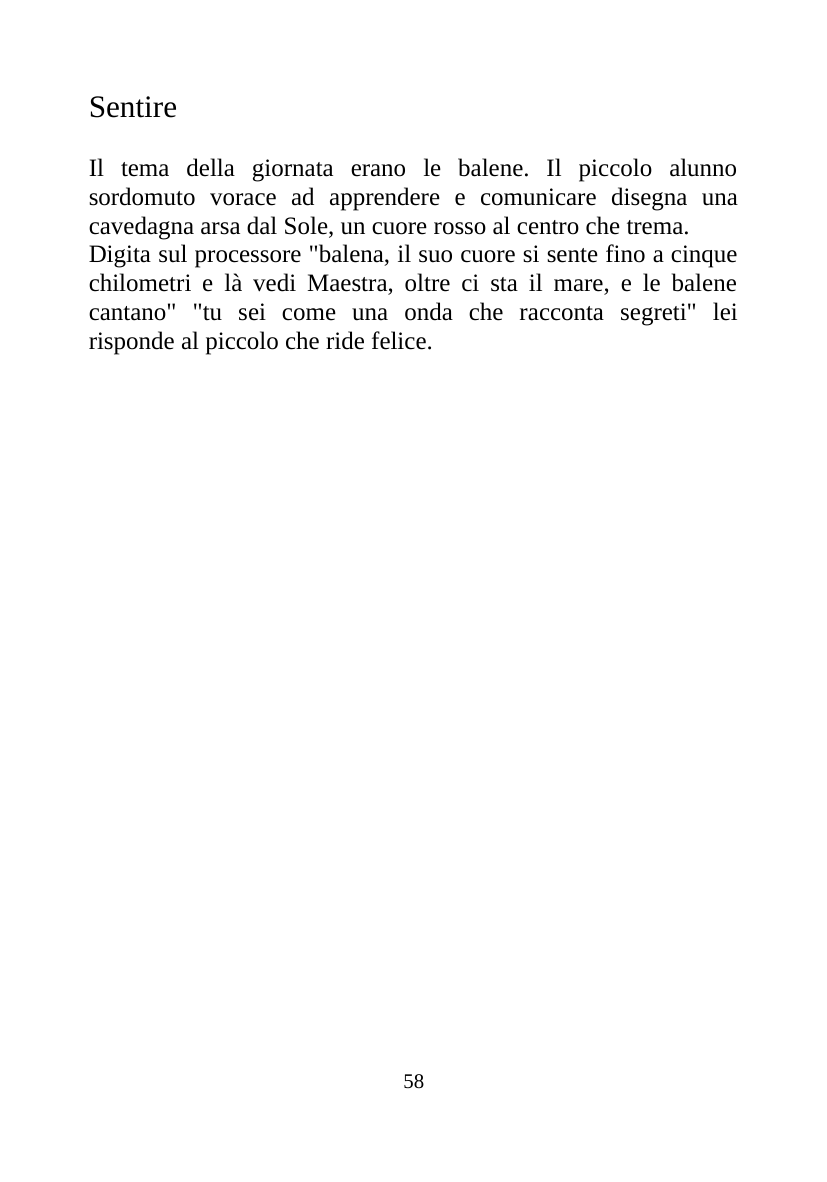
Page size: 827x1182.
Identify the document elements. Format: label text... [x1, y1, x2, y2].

text Digita sul processore "balena, il suo cuore si sente fino a cinque chilometri e là vedi Maestra, oltre ci sta il mare, e le balene cantano" "tu sei come una onda che racconta segreti" lei risponde al piccolo che ride felice. [88, 239, 738, 354]
text Sentire [88, 88, 738, 124]
text Il tema della giornata erano le balene. Il piccolo alunno sordomuto vorace ad apprendere e comunicare disegna una cavedagna arsa dal Sole, un cuore rosso al centro che trema. [88, 153, 738, 239]
